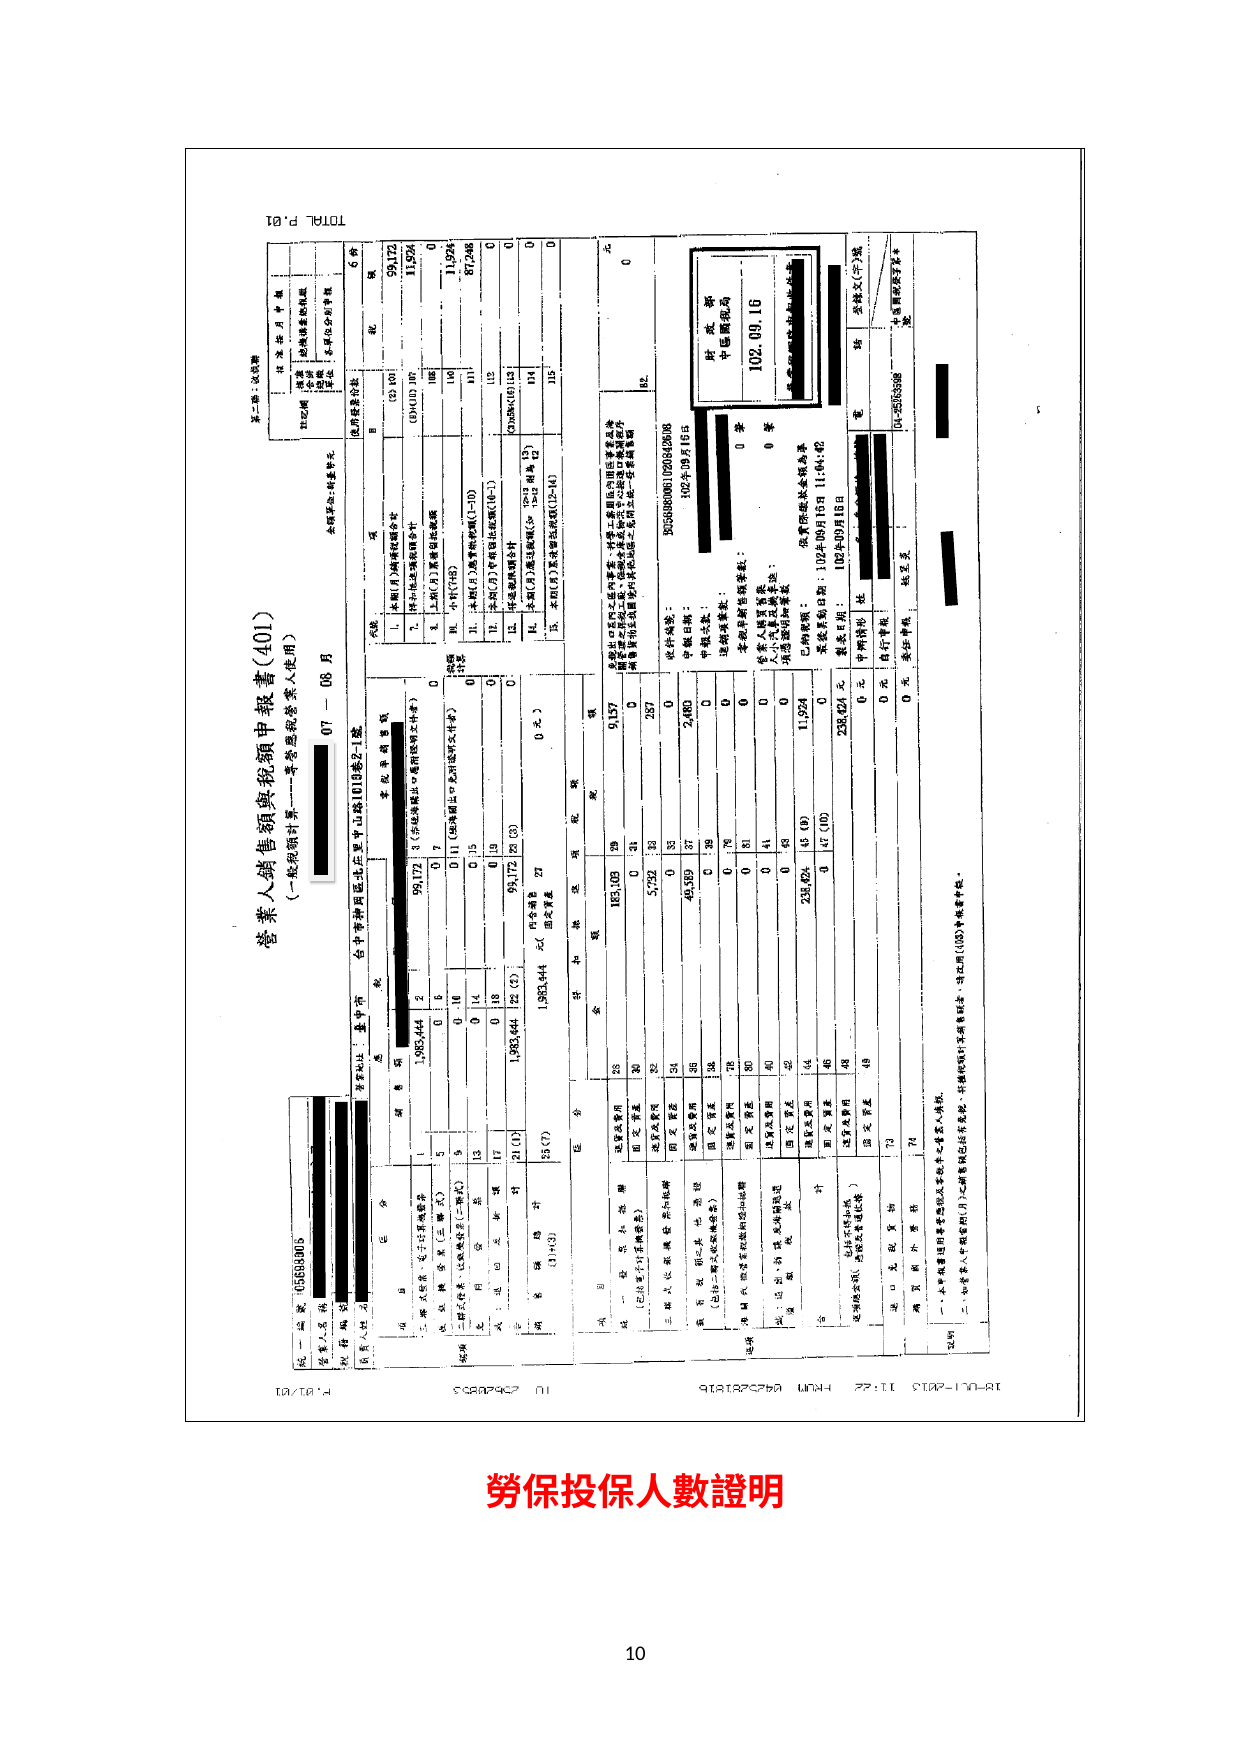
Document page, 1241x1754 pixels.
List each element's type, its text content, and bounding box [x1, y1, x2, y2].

picture [186, 149, 1084, 1421]
text 勞保投保人數證明 [177, 1462, 1092, 1516]
